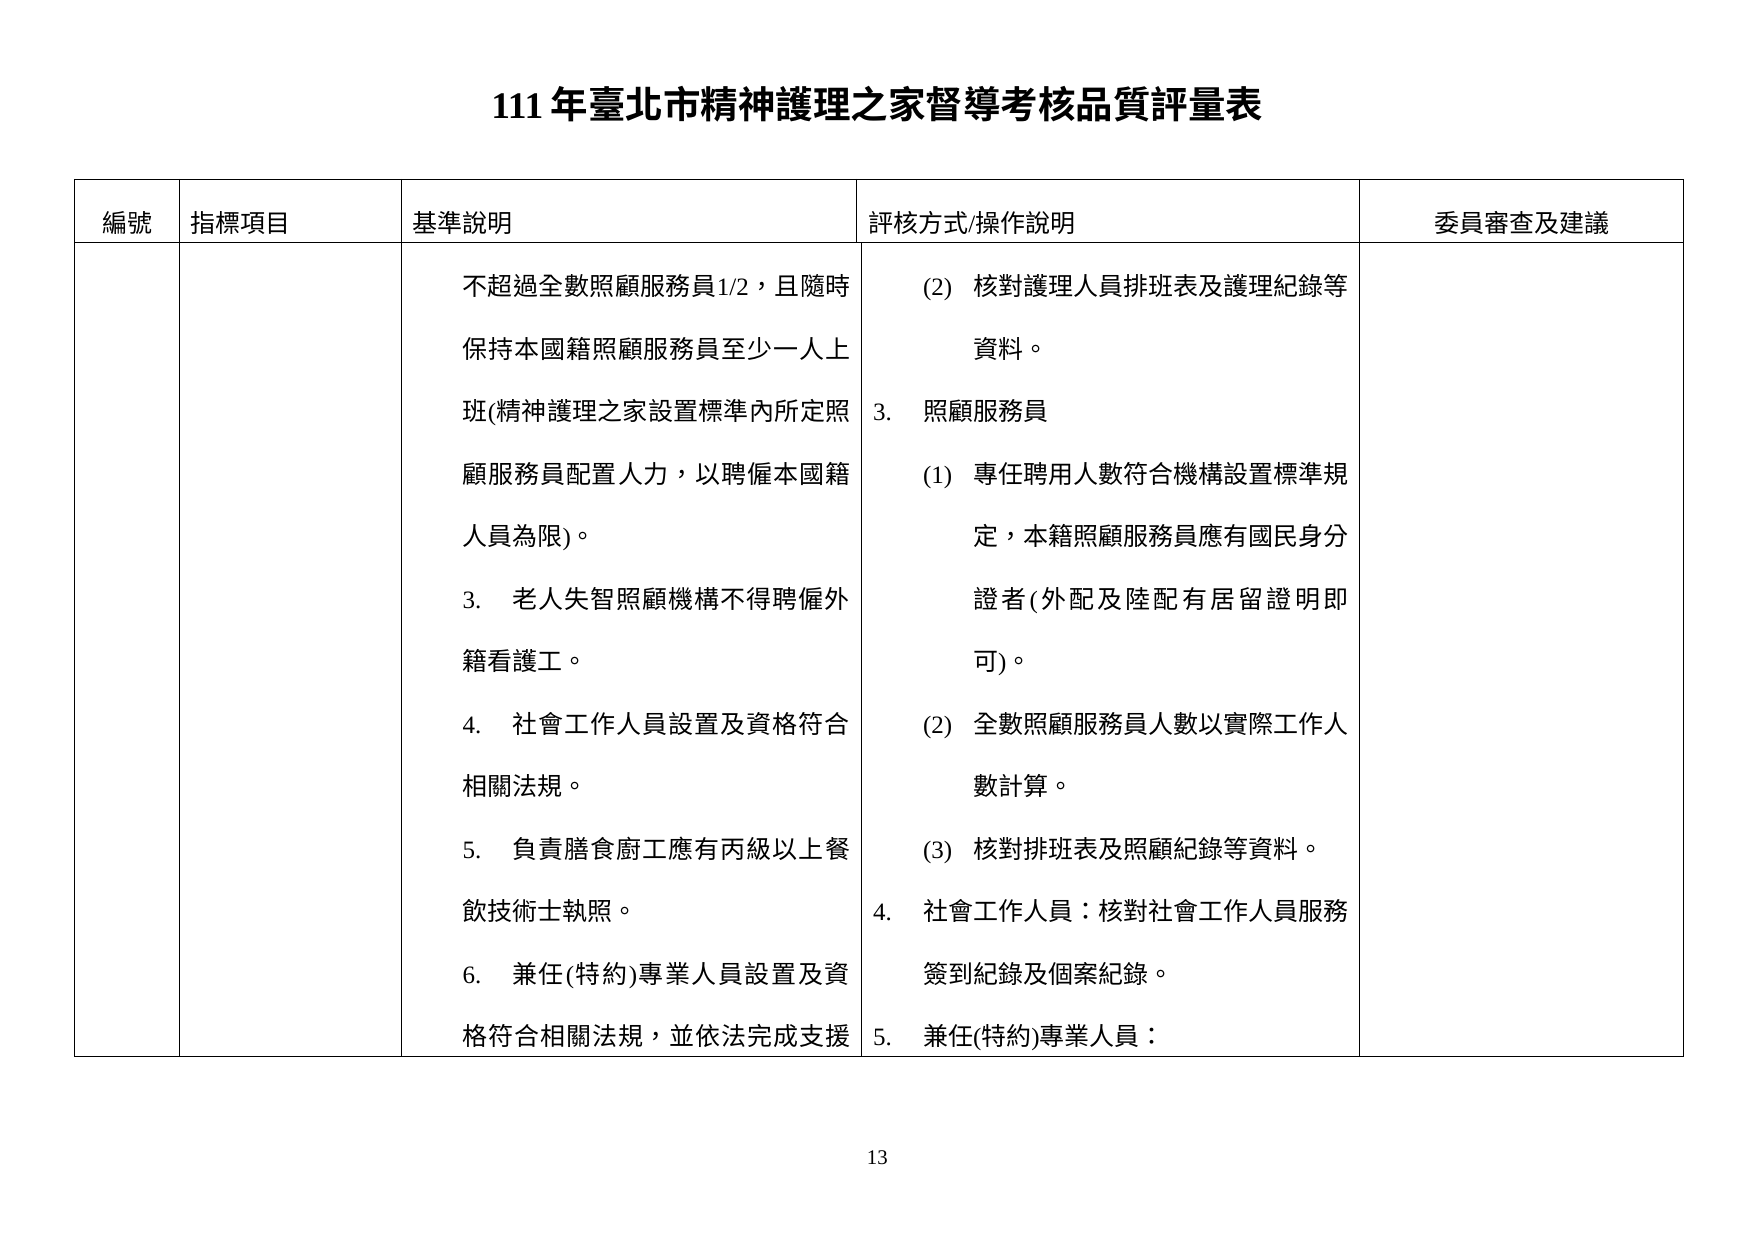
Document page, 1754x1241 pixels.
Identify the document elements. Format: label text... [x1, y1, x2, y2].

table_header 編號 [75, 180, 179, 242]
table_cell [180, 243, 401, 1056]
table_cell 文件檢閱 現場訪談 檢視工作人員名冊及相關證明與資格 護理人員 專任聘用人數符合機構設置標準規定，須完成執業登錄。 核對護理人員排班表及護理紀錄等資料。 照顧服務員 專任聘用人數符合機構設置標準規定，本籍照顧服務員應有國民身分證者(外配及陸配有居留證明即可)。 全數照顧服務員人數以實際工作人數計算。 核對排班表及照顧紀錄等資料。 社會工作人員：核對社會工作人員服務簽到紀錄及個案紀錄。 兼任(特約)專業人員： 兼任人員包括營養師、物理治療師(生)、職能治療師(生)、醫師等。 兼任(特約)之專業人員具有主管機關核定支援報備之公文或與機構簽訂之合約。 核對排班表、服務簽到紀錄及照護紀錄等資料。 為應嚴重特殊傳染性肺炎疫情，109至111年度之現場訪談得改為以文件檢閱進行評核。 [862, 243, 1359, 1056]
table_cell [75, 243, 179, 1056]
table_cell [1360, 243, 1683, 1056]
table_header 委員審查及建議 [1360, 180, 1683, 242]
table_header 評核方式/操作說明 [857, 180, 1359, 242]
table_header 指標項目 [180, 180, 401, 242]
table_header 基準說明 [402, 180, 856, 242]
table_cell 不超過全數照顧服務員1/2，且隨時保持本國籍照顧服務員至少一人上班(精神護理之家設置標準內所定照顧服務員配置人力，以聘僱本國籍人員為限)。 老人失智照顧機構不得聘僱外籍看護工。 社會工作人員設置及資格符合相關法規。 負責膳食廚工應有丙級以上餐飲技術士執照。 兼任(特約)專業人員設置及資格符合相關法規，並依法完成支援 [402, 243, 861, 1056]
